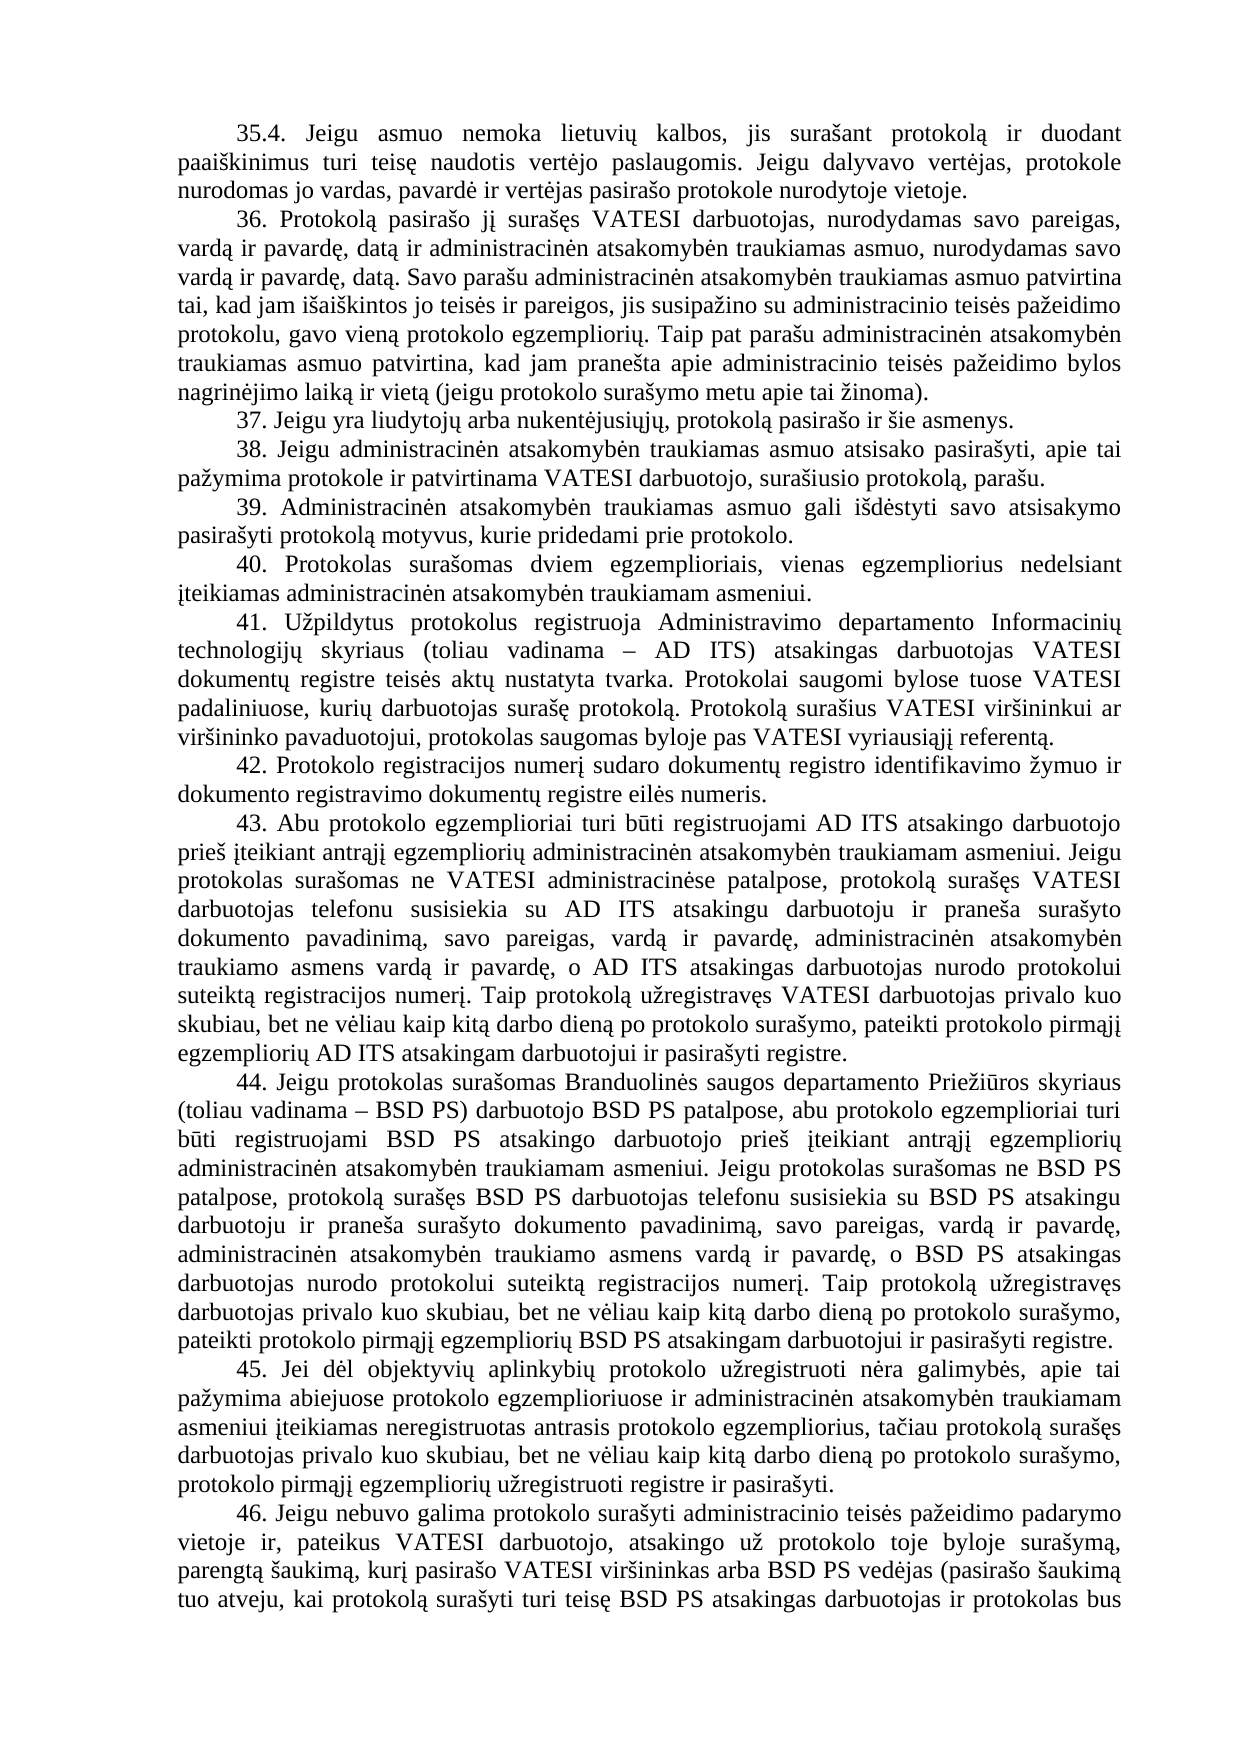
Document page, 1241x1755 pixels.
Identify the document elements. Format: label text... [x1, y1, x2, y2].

text 39. Administracinėn atsakomybėn traukiamas asmuo gali išdėstyti savo atsisakymo pasirašyti protokolą motyvus, kurie pridedami prie protokolo. [177, 492, 1122, 549]
text 36. Protokolą pasirašo jį surašęs VATESI darbuotojas, nurodydamas savo pareigas, vardą ir pavardę, datą ir administracinėn atsakomybėn traukiamas asmuo, nurodydamas savo vardą ir pavardę, datą. Savo parašu administracinėn atsakomybėn traukiamas asmuo patvirtina tai, kad jam išaiškintos jo teisės ir pareigos, jis susipažino su administracinio teisės pažeidimo protokolu, gavo vieną protokolo egzempliorių. Taip pat parašu administracinėn atsakomybėn traukiamas asmuo patvirtina, kad jam pranešta apie administracinio teisės pažeidimo bylos nagrinėjimo laiką ir vietą (jeigu protokolo surašymo metu apie tai žinoma). [177, 204, 1122, 406]
text 40. Protokolas surašomas dviem egzemplioriais, vienas egzempliorius nedelsiant įteikiamas administracinėn atsakomybėn traukiamam asmeniui. [177, 549, 1122, 607]
text 41. Užpildytus protokolus registruoja Administravimo departamento Informacinių technologijų skyriaus (toliau vadinama – AD ITS) atsakingas darbuotojas VATESI dokumentų registre teisės aktų nustatyta tvarka. Protokolai saugomi bylose tuose VATESI padaliniuose, kurių darbuotojas surašę protokolą. Protokolą surašius VATESI viršininkui ar viršininko pavaduotojui, protokolas saugomas byloje pas VATESI vyriausiąjį referentą. [177, 607, 1122, 751]
text 45. Jei dėl objektyvių aplinkybių protokolo užregistruoti nėra galimybės, apie tai pažymima abiejuose protokolo egzemplioriuose ir administracinėn atsakomybėn traukiamam asmeniui įteikiamas neregistruotas antrasis protokolo egzempliorius, tačiau protokolą surašęs darbuotojas privalo kuo skubiau, bet ne vėliau kaip kitą darbo dieną po protokolo surašymo, protokolo pirmąjį egzempliorių užregistruoti registre ir pasirašyti. [177, 1354, 1122, 1498]
text 46. Jeigu nebuvo galima protokolo surašyti administracinio teisės pažeidimo padarymo vietoje ir, pateikus VATESI darbuotojo, atsakingo už protokolo toje byloje surašymą, parengtą šaukimą, kurį pasirašo VATESI viršininkas arba BSD PS vedėjas (pasirašo šaukimą tuo atveju, kai protokolą surašyti turi teisę BSD PS atsakingas darbuotojas ir protokolas bus [177, 1498, 1122, 1613]
text 44. Jeigu protokolas surašomas Branduolinės saugos departamento Priežiūros skyriaus (toliau vadinama – BSD PS) darbuotojo BSD PS patalpose, abu protokolo egzemplioriai turi būti registruojami BSD PS atsakingo darbuotojo prieš įteikiant antrąjį egzempliorių administracinėn atsakomybėn traukiamam asmeniui. Jeigu protokolas surašomas ne BSD PS patalpose, protokolą surašęs BSD PS darbuotojas telefonu susisiekia su BSD PS atsakingu darbuotoju ir praneša surašyto dokumento pavadinimą, savo pareigas, vardą ir pavardę, administracinėn atsakomybėn traukiamo asmens vardą ir pavardę, o BSD PS atsakingas darbuotojas nurodo protokolui suteiktą registracijos numerį. Taip protokolą užregistravęs darbuotojas privalo kuo skubiau, bet ne vėliau kaip kitą darbo dieną po protokolo surašymo, pateikti protokolo pirmąjį egzempliorių BSD PS atsakingam darbuotojui ir pasirašyti registre. [177, 1067, 1122, 1354]
text 42. Protokolo registracijos numerį sudaro dokumentų registro identifikavimo žymuo ir dokumento registravimo dokumentų registre eilės numeris. [177, 751, 1122, 808]
text 43. Abu protokolo egzemplioriai turi būti registruojami AD ITS atsakingo darbuotojo prieš įteikiant antrąjį egzempliorių administracinėn atsakomybėn traukiamam asmeniui. Jeigu protokolas surašomas ne VATESI administracinėse patalpose, protokolą surašęs VATESI darbuotojas telefonu susisiekia su AD ITS atsakingu darbuotoju ir praneša surašyto dokumento pavadinimą, savo pareigas, vardą ir pavardę, administracinėn atsakomybėn traukiamo asmens vardą ir pavardę, o AD ITS atsakingas darbuotojas nurodo protokolui suteiktą registracijos numerį. Taip protokolą užregistravęs VATESI darbuotojas privalo kuo skubiau, bet ne vėliau kaip kitą darbo dieną po protokolo surašymo, pateikti protokolo pirmąjį egzempliorių AD ITS atsakingam darbuotojui ir pasirašyti registre. [177, 808, 1122, 1067]
text 35.4. Jeigu asmuo nemoka lietuvių kalbos, jis surašant protokolą ir duodant paaiškinimus turi teisę naudotis vertėjo paslaugomis. Jeigu dalyvavo vertėjas, protokole nurodomas jo vardas, pavardė ir vertėjas pasirašo protokole nurodytoje vietoje. [177, 118, 1122, 204]
text 38. Jeigu administracinėn atsakomybėn traukiamas asmuo atsisako pasirašyti, apie tai pažymima protokole ir patvirtinama VATESI darbuotojo, surašiusio protokolą, parašu. [177, 434, 1122, 492]
text 37. Jeigu yra liudytojų arba nukentėjusiųjų, protokolą pasirašo ir šie asmenys. [177, 406, 1122, 434]
